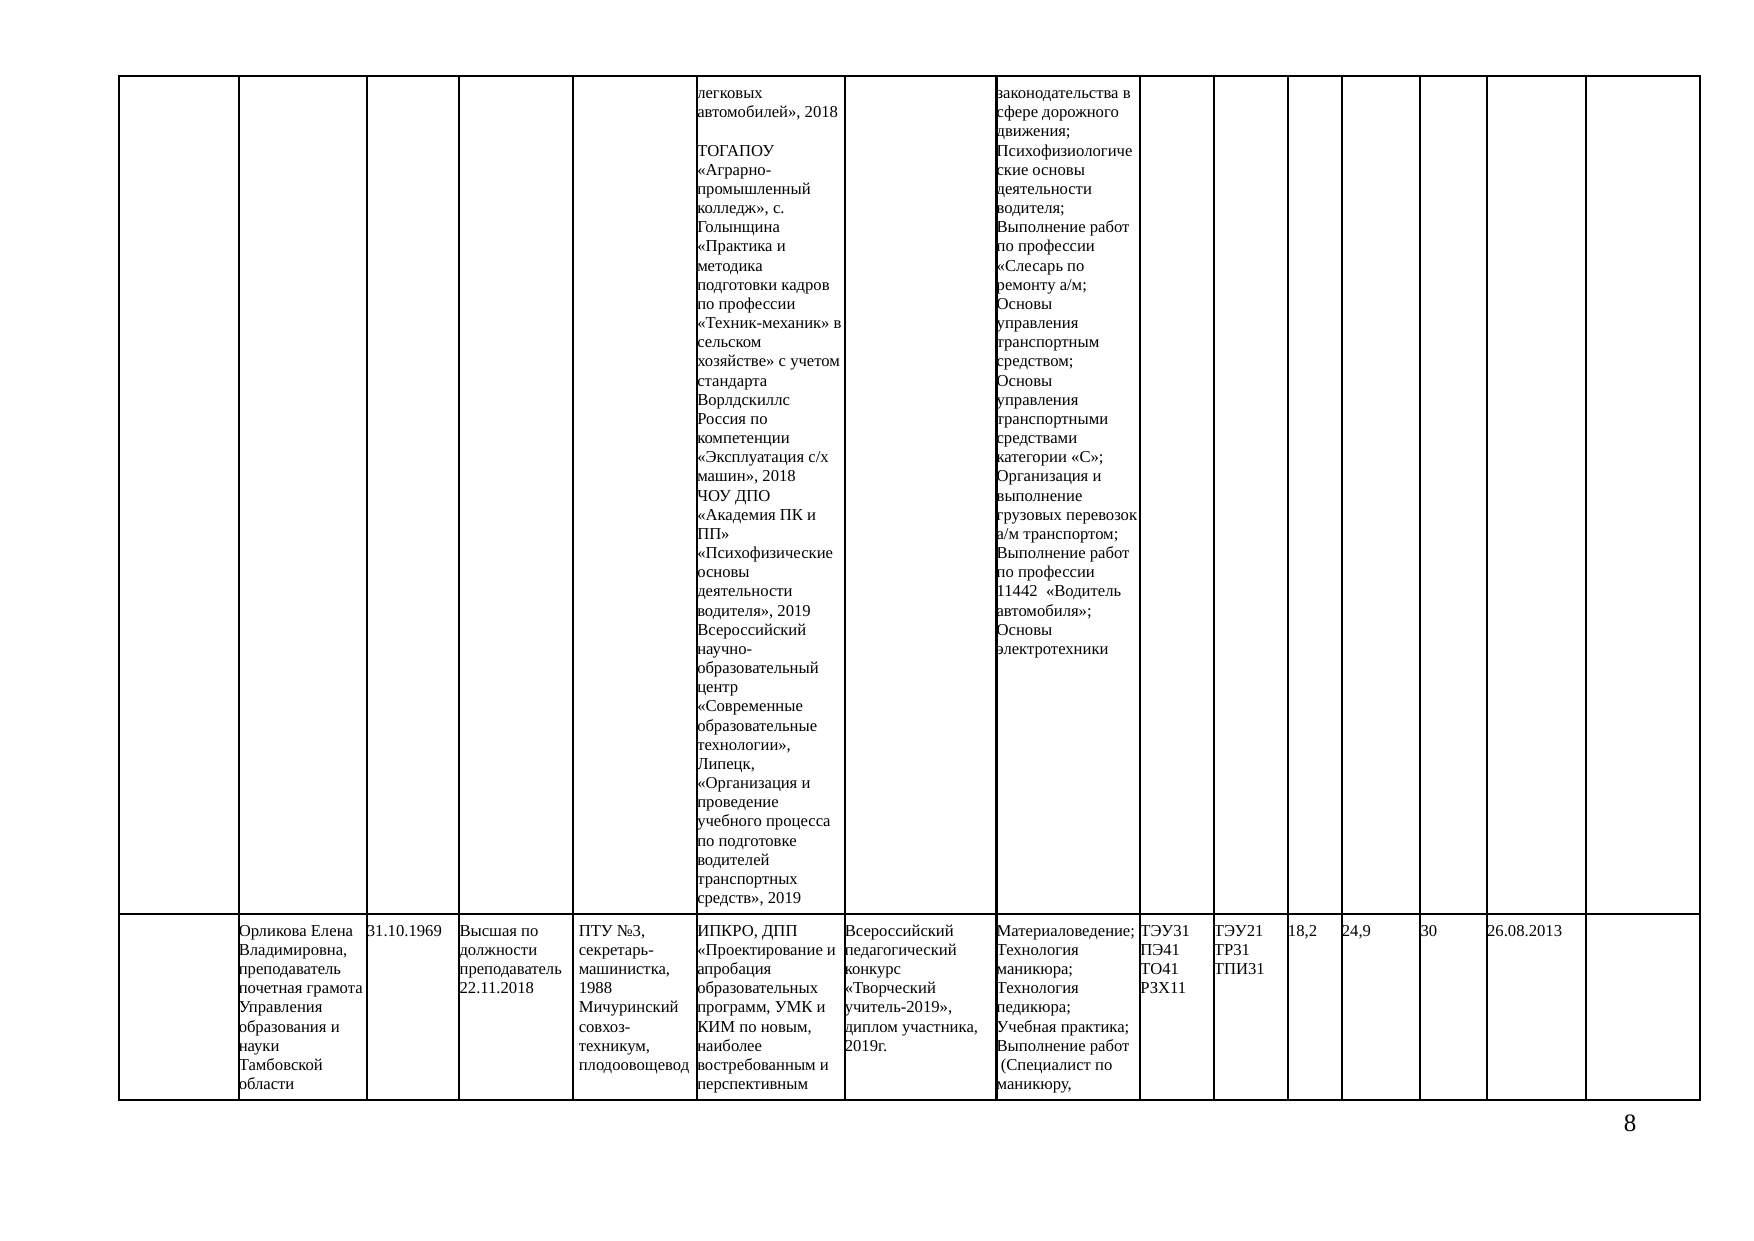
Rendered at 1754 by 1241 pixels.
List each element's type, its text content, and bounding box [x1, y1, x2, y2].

table_cell 18,2 [1289, 915, 1341, 1099]
table_cell [1587, 915, 1699, 1099]
table_cell законодательства в сфере дорожного движения; Психофизиологические основы деятельности водителя; Выполнение работ по профессии «Слесарь по ремонту а/м; Основы управления транспортным средством; Основы управления транспортными средствами категории «С»; Организация и выполнение грузовых перевозок а/м транспортом; Выполнение работ по профессии 11442 «Водитель автомобиля»; Основы электротехники [998, 77, 1139, 913]
table_cell ТЭУ31 ПЭ41 ТО41 РЗХ11 [1141, 915, 1213, 1099]
table_cell [1587, 77, 1699, 913]
table_cell [460, 77, 572, 913]
table_cell Материаловедение; Технология маникюра; Технология педикюра; Учебная практика; Выполнение работ (Специалист по маникюру, [998, 915, 1139, 1099]
table_cell Орликова Елена Владимировна, преподаватель почетная грамота Управления образования и науки Тамбовской области [240, 915, 366, 1099]
table_cell 26.08.2013 [1488, 915, 1585, 1099]
table_cell [1421, 77, 1486, 913]
table_cell [120, 915, 238, 1099]
table_cell [368, 77, 458, 913]
table_cell 31.10.1969 [368, 915, 458, 1099]
table_cell [846, 77, 995, 913]
table_cell [1488, 77, 1585, 913]
table_cell [1289, 77, 1341, 913]
table_cell Высшая по должности преподаватель 22.11.2018 [460, 915, 572, 1099]
table_cell ИПКРО, ДПП «Проектирование и апробация образовательных программ, УМК и КИМ по новым, наиболее востребованным и перспективным [698, 915, 844, 1099]
table_cell Всероссийский педагогический конкурс «Творческий учитель-2019», диплом участника, 2019г. [846, 915, 995, 1099]
table_cell [240, 77, 366, 913]
table_cell ПТУ №3, секретарь-машинистка, 1988 Мичуринский совхоз-техникум, плодоовощевод [574, 915, 696, 1099]
table_cell 30 [1421, 915, 1486, 1099]
table_cell [1141, 77, 1213, 913]
table_cell [1215, 77, 1287, 913]
table_cell [120, 77, 238, 913]
table_cell [1343, 77, 1419, 913]
table_cell 24,9 [1343, 915, 1419, 1099]
table_cell [574, 77, 696, 913]
table_cell ТЭУ21 ТР31 ТПИ31 [1215, 915, 1287, 1099]
table_cell легковых автомобилей», 2018 ТОГАПОУ «Аграрно-промышленный колледж», с. Голынщина «Практика и методика подготовки кадров по профессии «Техник-механик» в сельском хозяйстве» с учетом стандарта Ворлдскиллс Россия по компетенции «Эксплуатация с/х машин», 2018 ЧОУ ДПО «Академия ПК и ПП» «Психофизические основы деятельности водителя», 2019 Всероссийский научно-образовательный центр «Современные образовательные технологии», Липецк, «Организация и проведение учебного процесса по подготовке водителей транспортных средств», 2019 [698, 77, 844, 913]
